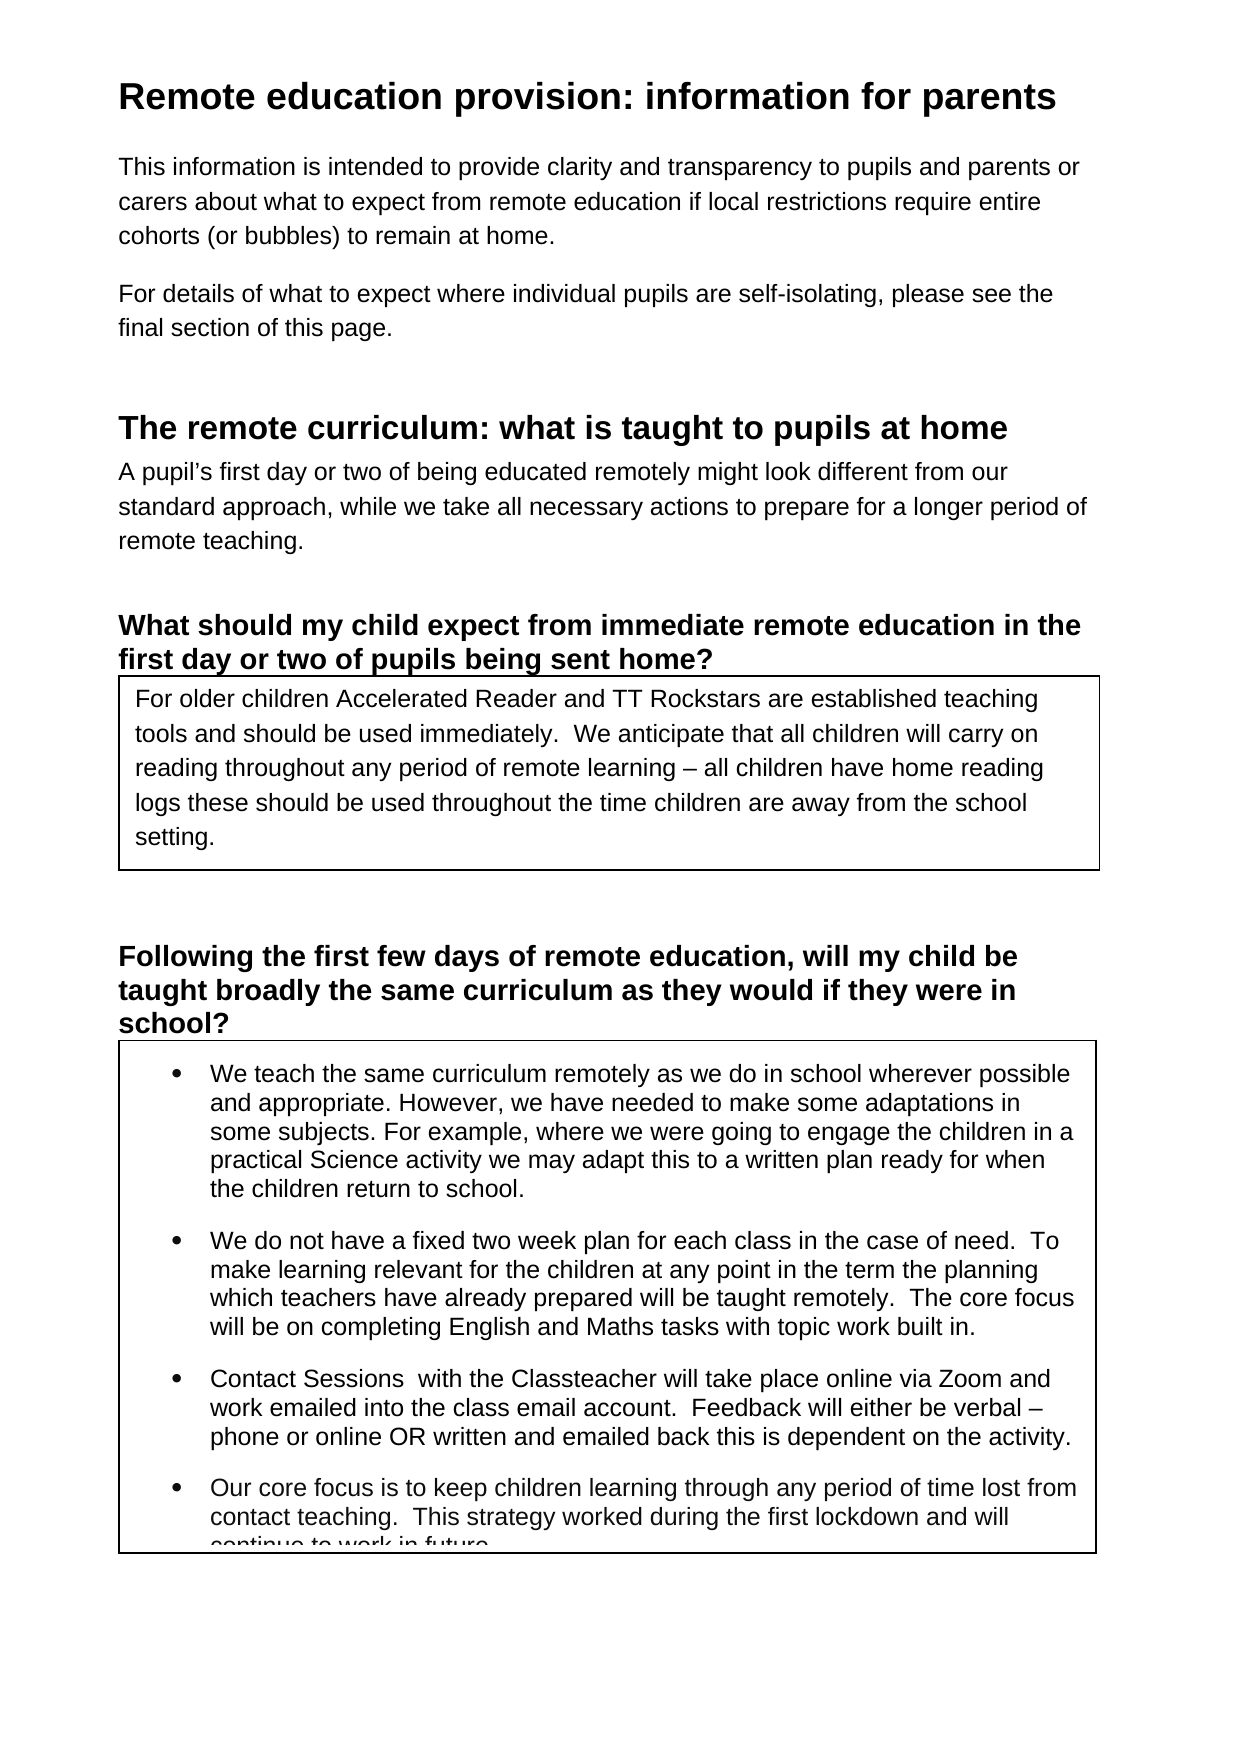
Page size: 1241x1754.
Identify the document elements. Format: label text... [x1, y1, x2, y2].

subtitle The remote curriculum: what is taught to pupils at home [118, 408, 1107, 447]
subtitle What should my child expect from immediate remote education in the first day or two of pupils being sent home? [118, 608, 1107, 675]
list We do not have a fixed two week plan for each class in the case of need. To make learning relevant for the children at any point in the term the planning which teachers have already prepared will be taught remotely. The core focus will be on completing English and Maths tasks with topic work built in. [172, 1226, 1080, 1341]
list We teach the same curriculum remotely as we do in school wherever possible and appropriate. However, we have needed to make some adaptations in some subjects. For example, where we were going to engage the children in a practical Science activity we may adapt this to a written plan ready for when the children return to school. [172, 1059, 1080, 1203]
subtitle Following the first few days of remote education, will my child be taught broadly the same curriculum as they would if they were in school? [118, 939, 1107, 1039]
text A pupil’s first day or two of being educated remotely might look different from our standard approach, while we take all necessary actions to prepare for a longer period of remote teaching. [118, 457, 1107, 555]
list Contact Sessions with the Classteacher will take place online via Zoom and work emailed into the class email account. Feedback will either be verbal – phone or online OR written and emailed back this is dependent on the activity. [172, 1364, 1080, 1450]
subtitle Remote education provision: information for parents [118, 74, 1107, 117]
text For details of what to expect where individual pupils are self-isolating, please see the final section of this page. [118, 279, 1107, 342]
text This information is intended to provide clarity and transparency to pupils and parents or carers about what to expect from remote education if local restrictions require entire cohorts (or bubbles) to remain at home. [118, 152, 1107, 250]
list Our core focus is to keep children learning through any period of time lost from contact teaching. This strategy worked during the first lockdown and will continue to work in future. [172, 1473, 1080, 1544]
text For older children Accelerated Reader and TT Rockstars are established teaching tools and should be used immediately. We anticipate that all children will carry on reading throughout any period of remote learning – all children have home reading logs these should be used throughout the time children are away from the school setting. [135, 684, 1083, 851]
